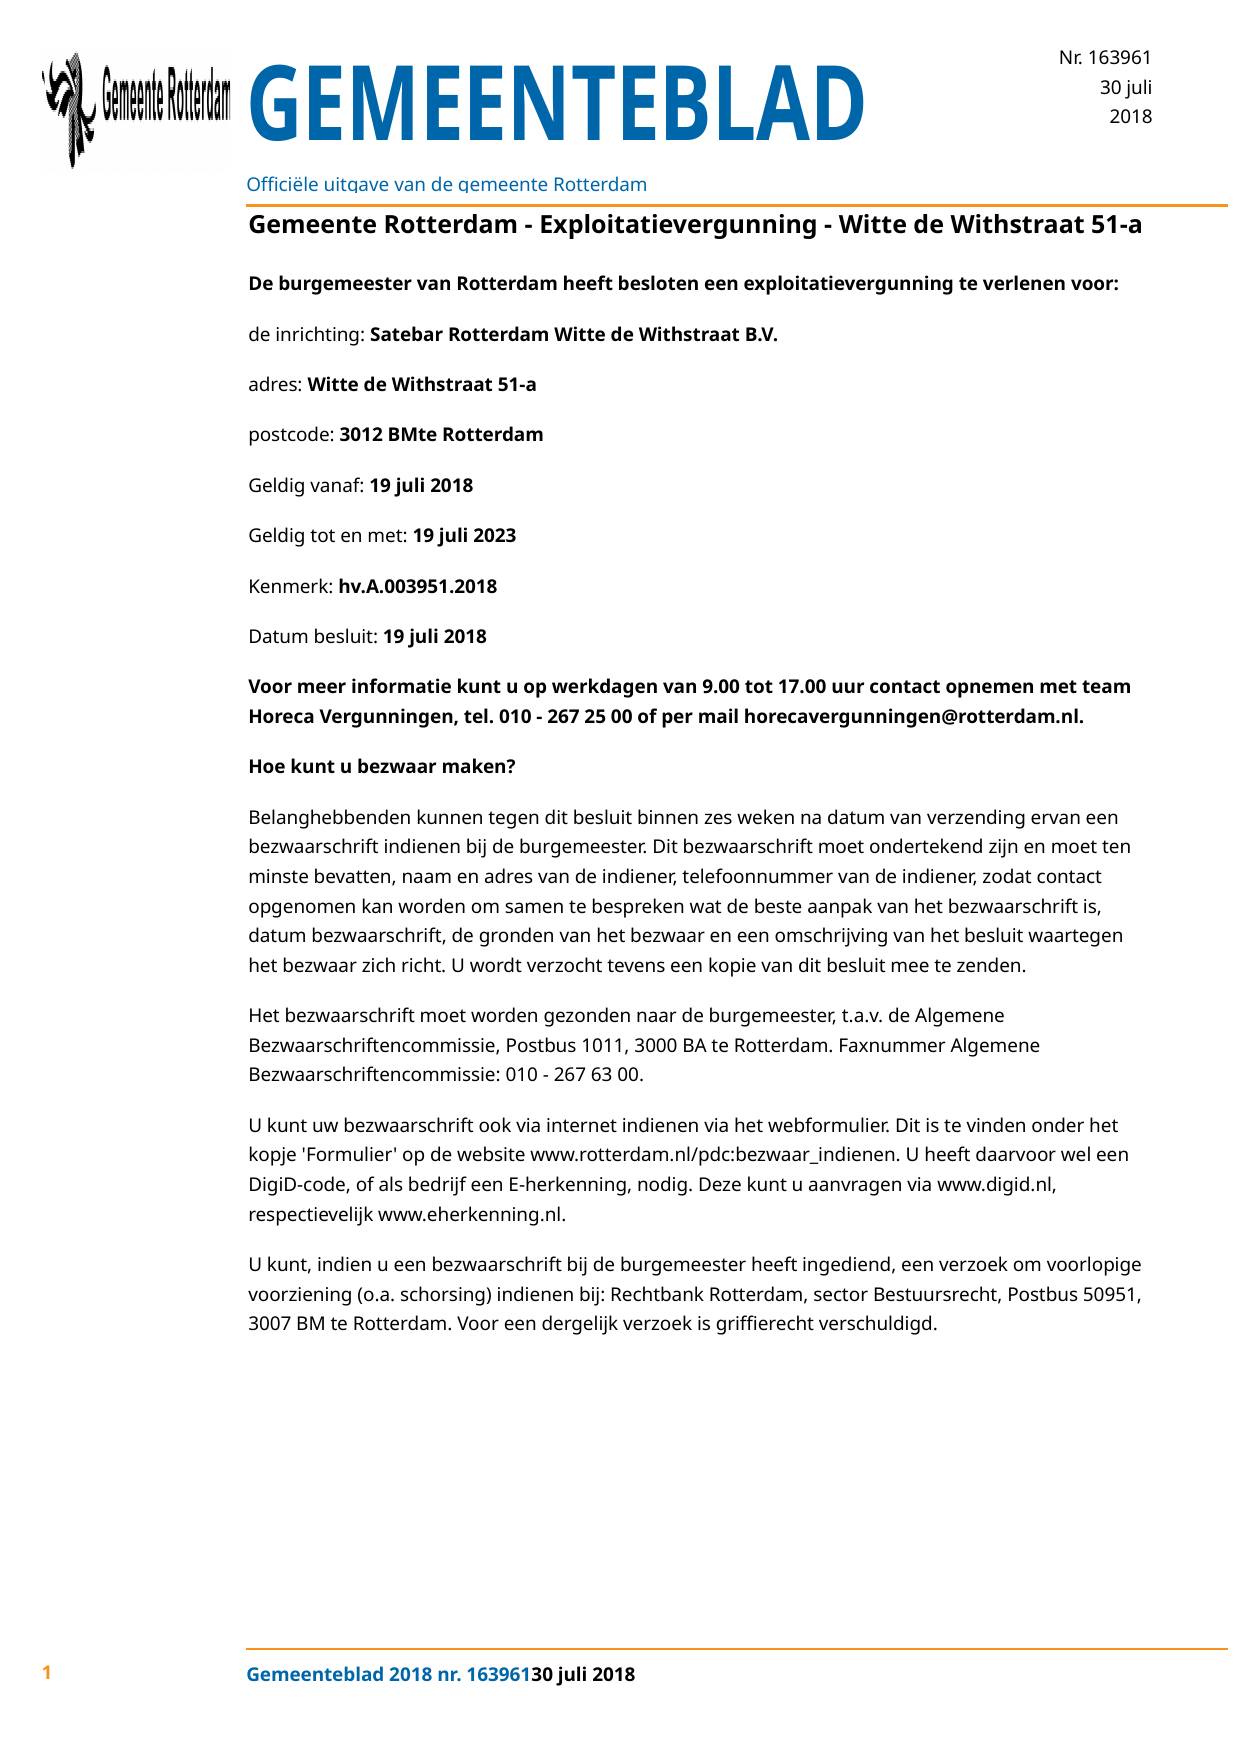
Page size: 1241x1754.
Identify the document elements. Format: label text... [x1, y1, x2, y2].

picture [41, 47, 231, 172]
text adres: Witte de Withstraat 51-a [248, 371, 1152, 397]
text De burgemeester van Rotterdam heeft besloten een exploitatievergunning te verlenen voor: [248, 270, 1152, 296]
text Hoe kunt u bezwaar maken? [248, 754, 1152, 779]
text U kunt, indien u een bezwaarschrift bij de burgemeester heeft ingediend, een verzoek om voorlopige voorziening (o.a. schorsing) indienen bij: Rechtbank Rotterdam, sector Bestuursrecht, Postbus 50951, 3007 BM te Rotterdam. Voor een dergelijk verzoek is griffierecht verschuldigd. [248, 1251, 1152, 1336]
text Voor meer informatie kunt u op werkdagen van 9.00 tot 17.00 uur contact opnemen met team Horeca Vergunningen, tel. 010 - 267 25 00 of per mail horecavergunningen@rotterdam.nl. [248, 674, 1152, 729]
text postcode: 3012 BMte Rotterdam [248, 422, 1152, 447]
text Gemeente Rotterdam - Exploitatievergunning - Witte de Withstraat 51-a [248, 207, 1152, 241]
text Kenmerk: hv.A.003951.2018 [248, 573, 1152, 598]
text Belanghebbenden kunnen tegen dit besluit binnen zes weken na datum van verzending ervan een bezwaarschrift indienen bij de burgemeester. Dit bezwaarschrift moet ondertekend zijn en moet ten minste bevatten, naam en adres van de indiener, telefoonnummer van de indiener, zodat contact opgenomen kan worden om samen te bespreken wat de beste aanpak van het bezwaarschrift is, datum bezwaarschrift, de gronden van het bezwaar en een omschrijving van het besluit waartegen het bezwaar zich richt. U wordt verzocht tevens een kopie van dit besluit mee te zenden. [248, 804, 1152, 978]
text Het bezwaarschrift moet worden gezonden naar de burgemeester, t.a.v. de Algemene Bezwaarschriftencommissie, Postbus 1011, 3000 BA te Rotterdam. Faxnummer Algemene Bezwaarschriftencommissie: 010 - 267 63 00. [248, 1002, 1152, 1087]
text de inrichting: Satebar Rotterdam Witte de Withstraat B.V. [248, 321, 1152, 346]
text U kunt uw bezwaarschrift ook via internet indienen via het webformulier. Dit is te vinden onder het kopje 'Formulier' op de website www.rotterdam.nl/pdc:bezwaar_indienen. U heeft daarvoor wel een DigiD-code, of als bedrijf een E-herkenning, nodig. Deze kunt u aanvragen via www.digid.nl, respectievelijk www.eherkenning.nl. [248, 1112, 1152, 1226]
text Geldig vanaf: 19 juli 2018 [248, 472, 1152, 498]
text Geldig tot en met: 19 juli 2023 [248, 522, 1152, 548]
text Datum besluit: 19 juli 2018 [248, 623, 1152, 649]
